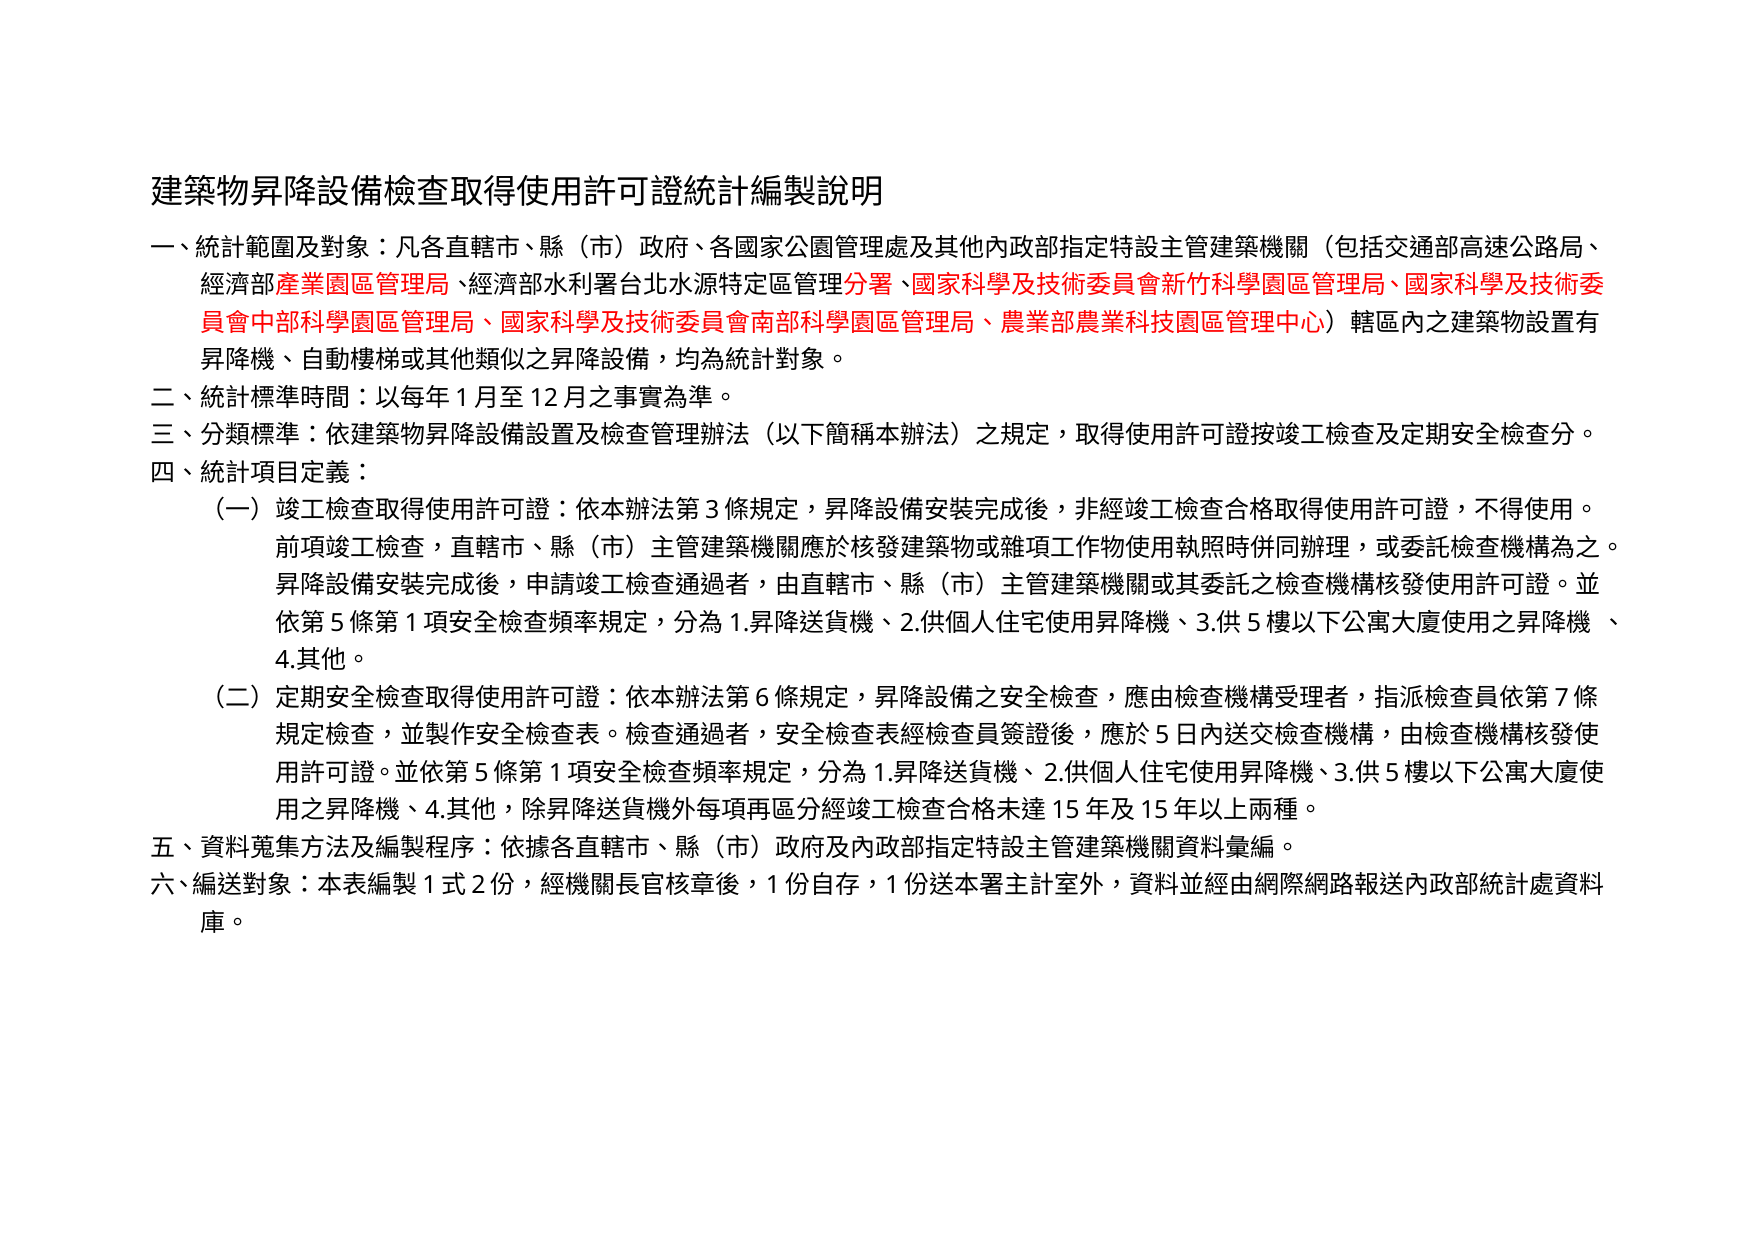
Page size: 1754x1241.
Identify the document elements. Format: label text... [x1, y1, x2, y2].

text 四、統計項目定義： [150, 451, 1604, 489]
text 六、編送對象：本表編製1式2份，經機關長官核章後，1份自存，1份送本署主計室外，資料並經由網際網路報送內政部統計處資料 [150, 864, 1604, 901]
text 前項竣工檢查，直轄市、縣（市）主管建築機關應於核發建築物或雜項工作物使用執照時併同辦理，或委託檢查機構為之。昇降設備安裝完成後，申請竣工檢查通過者，由直轄市、縣（市）主管建築機關或其委託之檢查機構核發使用許可證。並依第5條第1項安全檢查頻率規定，分為1.昇降送貨機、2.供個人住宅使用昇降機、3.供5樓以下公寓大廈使用之昇降機、4.其他。 [275, 526, 1604, 676]
text 經濟部產業園區管理局、經濟部水利署台北水源特定區管理分署、國家科學及技術委員會新竹科學園區管理局、國家科學及技術委員會中部科學園區管理局、國家科學及技術委員會南部科學園區管理局、農業部農業科技園區管理中心）轄區內之建築物設置有昇降機、自動樓梯或其他類似之昇降設備，均為統計對象。 [200, 264, 1604, 376]
text （二）定期安全檢查取得使用許可證：依本辦法第6條規定，昇降設備之安全檢查，應由檢查機構受理者，指派檢查員依第7條 [200, 676, 1604, 714]
text 五、資料蒐集方法及編製程序：依據各直轄市、縣（市）政府及內政部指定特設主管建築機關資料彙編。 [150, 826, 1604, 864]
text 庫。 [200, 901, 1604, 939]
text 二、統計標準時間：以每年1月至12月之事實為準。 [150, 376, 1604, 414]
text （一）竣工檢查取得使用許可證：依本辦法第3條規定，昇降設備安裝完成後，非經竣工檢查合格取得使用許可證，不得使用。 [200, 489, 1604, 526]
text 建築物昇降設備檢查取得使用許可證統計編製說明 [150, 151, 1604, 226]
text 三、分類標準：依建築物昇降設備設置及檢查管理辦法（以下簡稱本辦法）之規定，取得使用許可證按竣工檢查及定期安全檢查分。 [150, 414, 1604, 451]
text 一、統計範圍及對象：凡各直轄市、縣（市）政府、各國家公園管理處及其他內政部指定特設主管建築機關（包括交通部高速公路局、 [150, 226, 1604, 264]
text 規定檢查，並製作安全檢查表。檢查通過者，安全檢查表經檢查員簽證後，應於5日內送交檢查機構，由檢查機構核發使用許可證。並依第5條第1項安全檢查頻率規定，分為1.昇降送貨機、 2.供個人住宅使用昇降機、3.供5樓以下公寓大廈使用之昇降機、4.其他，除昇降送貨機外每項再區分經竣工檢查合格未達15年及15年以上兩種。 [275, 714, 1604, 826]
